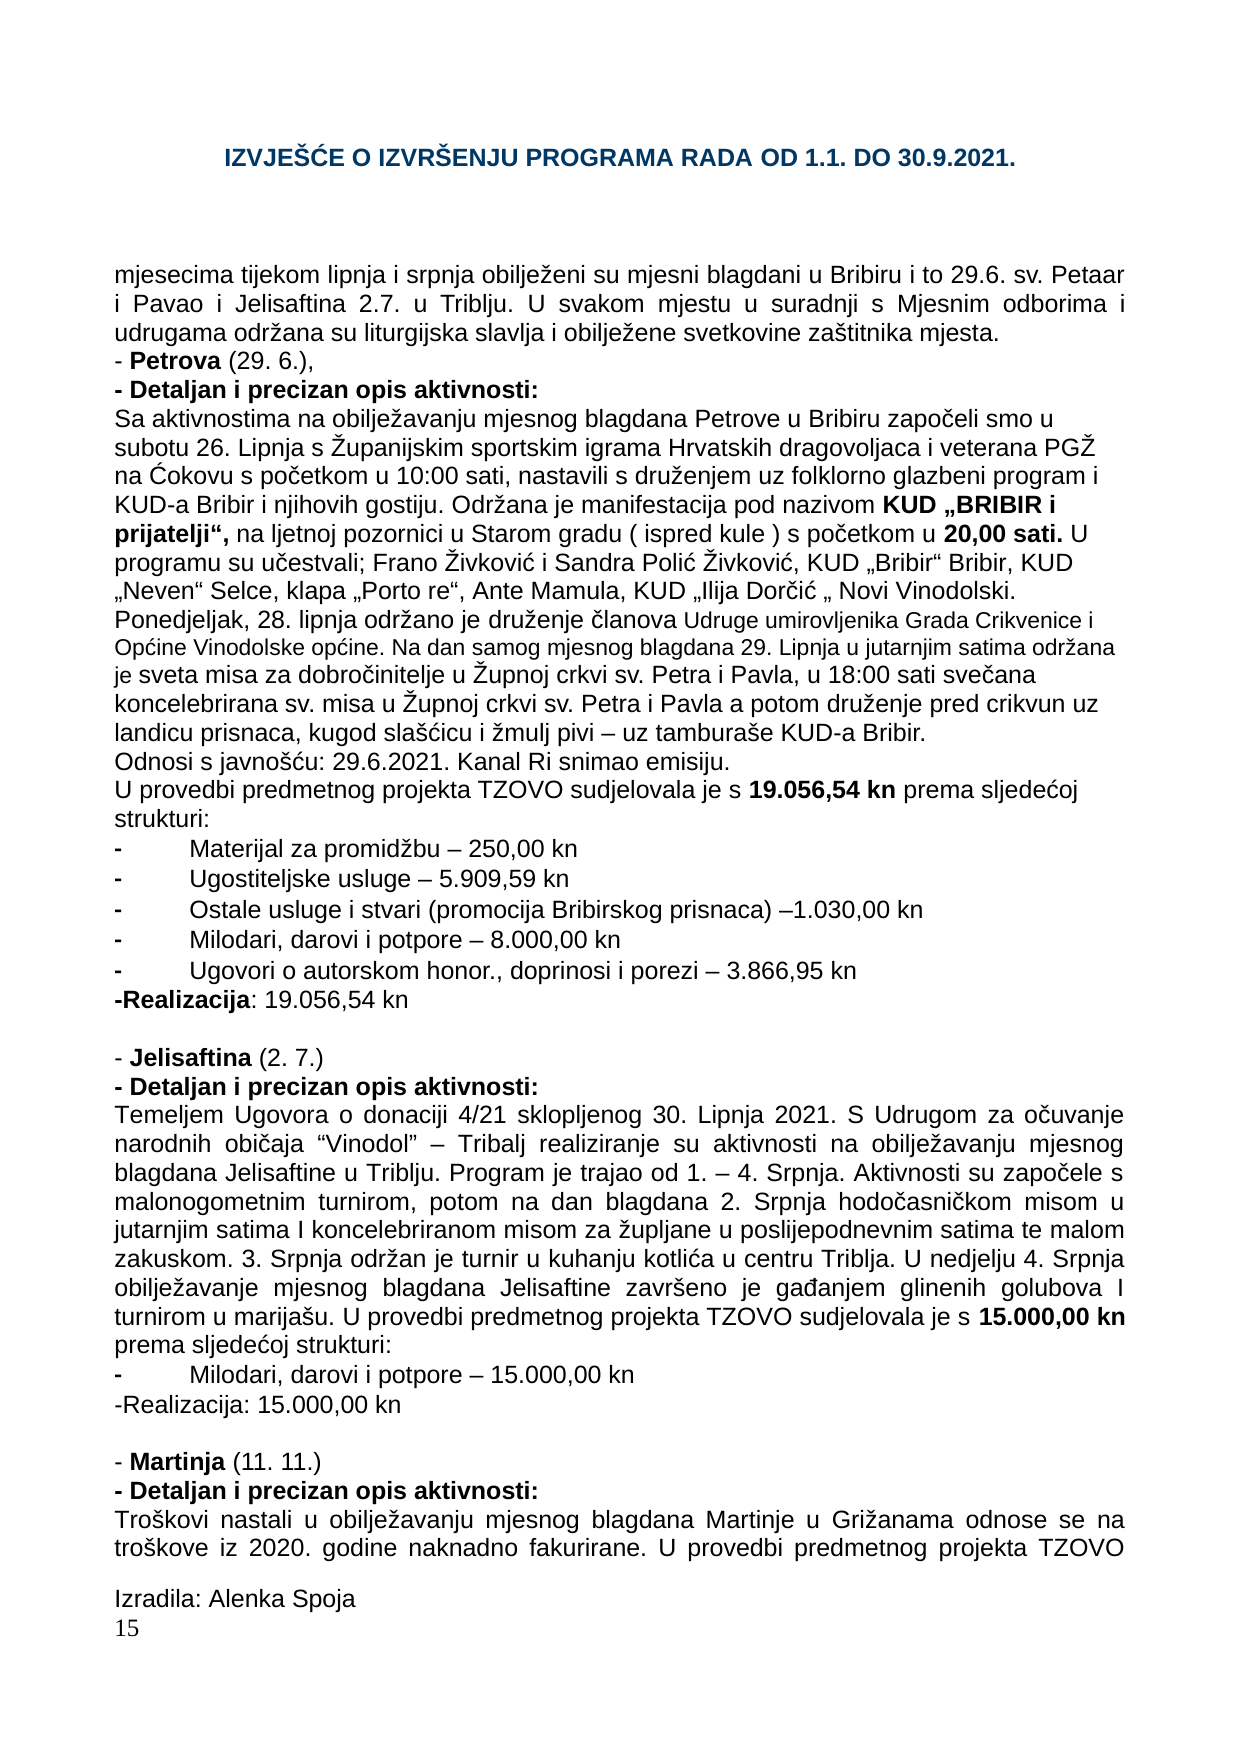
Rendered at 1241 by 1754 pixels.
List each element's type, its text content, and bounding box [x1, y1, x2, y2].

text - Detaljan i precizan opis aktivnosti: [114, 1072, 1126, 1100]
text - Petrova (29. 6.), [114, 346, 1126, 375]
text mjesecima tijekom lipnja i srpnja obilježeni su mjesni blagdani u Bribiru i to 29.6. sv. Petaar i Pavao i Jelisaftina 2.7. u Triblju. U svakom mjestu u suradnji s Mjesnim odborima i udrugama održana su liturgijska slavlja i obilježene svetkovine zaštitnika mjesta. [114, 260, 1126, 346]
list Ugovori o autorskom honor., doprinosi i porezi – 3.866,95 kn [114, 955, 1126, 985]
text - Detaljan i precizan opis aktivnosti: [114, 1476, 1126, 1504]
text - Jelisaftina (2. 7.) [114, 1043, 1126, 1072]
text -Realizacija: 15.000,00 kn [114, 1389, 1126, 1418]
list Materijal za promidžbu – 250,00 kn [114, 833, 1126, 863]
list Ugostiteljske usluge – 5.909,59 kn [114, 863, 1126, 894]
text - Martinja (11. 11.) [114, 1447, 1126, 1476]
list Milodari, darovi i potpore – 8.000,00 kn [114, 924, 1126, 955]
text Temeljem Ugovora o donaciji 4/21 sklopljenog 30. Lipnja 2021. S Udrugom za očuvanje narodnih običaja “Vinodol” – Tribalj realiziranje su aktivnosti na obilježavanju mjesnog blagdana Jelisaftine u Triblju. Program je trajao od 1. – 4. Srpnja. Aktivnosti su započele s malonogometnim turnirom, potom na dan blagdana 2. Srpnja hodočasničkom misom u jutarnjim satima I koncelebriranom misom za župljane u poslijepodnevnim satima te malom zakuskom. 3. Srpnja održan je turnir u kuhanju kotlića u centru Triblja. U nedjelju 4. Srpnja obilježavanje mjesnog blagdana Jelisaftine završeno je gađanjem glinenih golubova I turnirom u marijašu. U provedbi predmetnog projekta TZOVO sudjelovala je s 15.000,00 kn prema sljedećoj strukturi: [114, 1100, 1126, 1359]
text - Detaljan i precizan opis aktivnosti: [114, 375, 1126, 404]
list Milodari, darovi i potpore – 15.000,00 kn [114, 1359, 1126, 1389]
text U provedbi predmetnog projekta TZOVO sudjelovala je s 19.056,54 kn prema sljedećoj strukturi: [114, 775, 1126, 833]
text Odnosi s javnošću: 29.6.2021. Kanal Ri snimao emisiju. [114, 746, 1126, 775]
text Sa aktivnostima na obilježavanju mjesnog blagdana Petrove u Bribiru započeli smo u subotu 26. Lipnja s Županijskim sportskim igrama Hrvatskih dragovoljaca i veterana PGŽ na Ćokovu s početkom u 10:00 sati, nastavili s druženjem uz folklorno glazbeni program i KUD-a Bribir i njihovih gostiju. Održana je manifestacija pod nazivom KUD „BRIBIR i prijatelji“, na ljetnoj pozornici u Starom gradu ( ispred kule ) s početkom u 20,00 sati. U programu su učestvali; Frano Živković i Sandra Polić Živković, KUD „Bribir“ Bribir, KUD „Neven“ Selce, klapa „Porto re“, Ante Mamula, KUD „Ilija Dorčić „ Novi Vinodolski. Ponedjeljak, 28. lipnja održano je druženje članova Udruge umirovljenika Grada Crikvenice i Općine Vinodolske općine. Na dan samog mjesnog blagdana 29. Lipnja u jutarnjim satima održana je sveta misa za dobročinitelje u Župnoj crkvi sv. Petra i Pavla, u 18:00 sati svečana koncelebrirana sv. misa u Župnoj crkvi sv. Petra i Pavla a potom druženje pred crikvun uz landicu prisnaca, kugod slašćicu i žmulj pivi – uz tamburaše KUD-a Bribir. [114, 404, 1126, 746]
text Troškovi nastali u obilježavanju mjesnog blagdana Martinje u Grižanama odnose se na troškove iz 2020. godine naknadno fakurirane. U provedbi predmetnog projekta TZOVO [114, 1504, 1126, 1562]
list Ostale usluge i stvari (promocija Bribirskog prisnaca) –1.030,00 kn [114, 894, 1126, 924]
text -Realizacija: 19.056,54 kn [114, 985, 1126, 1014]
